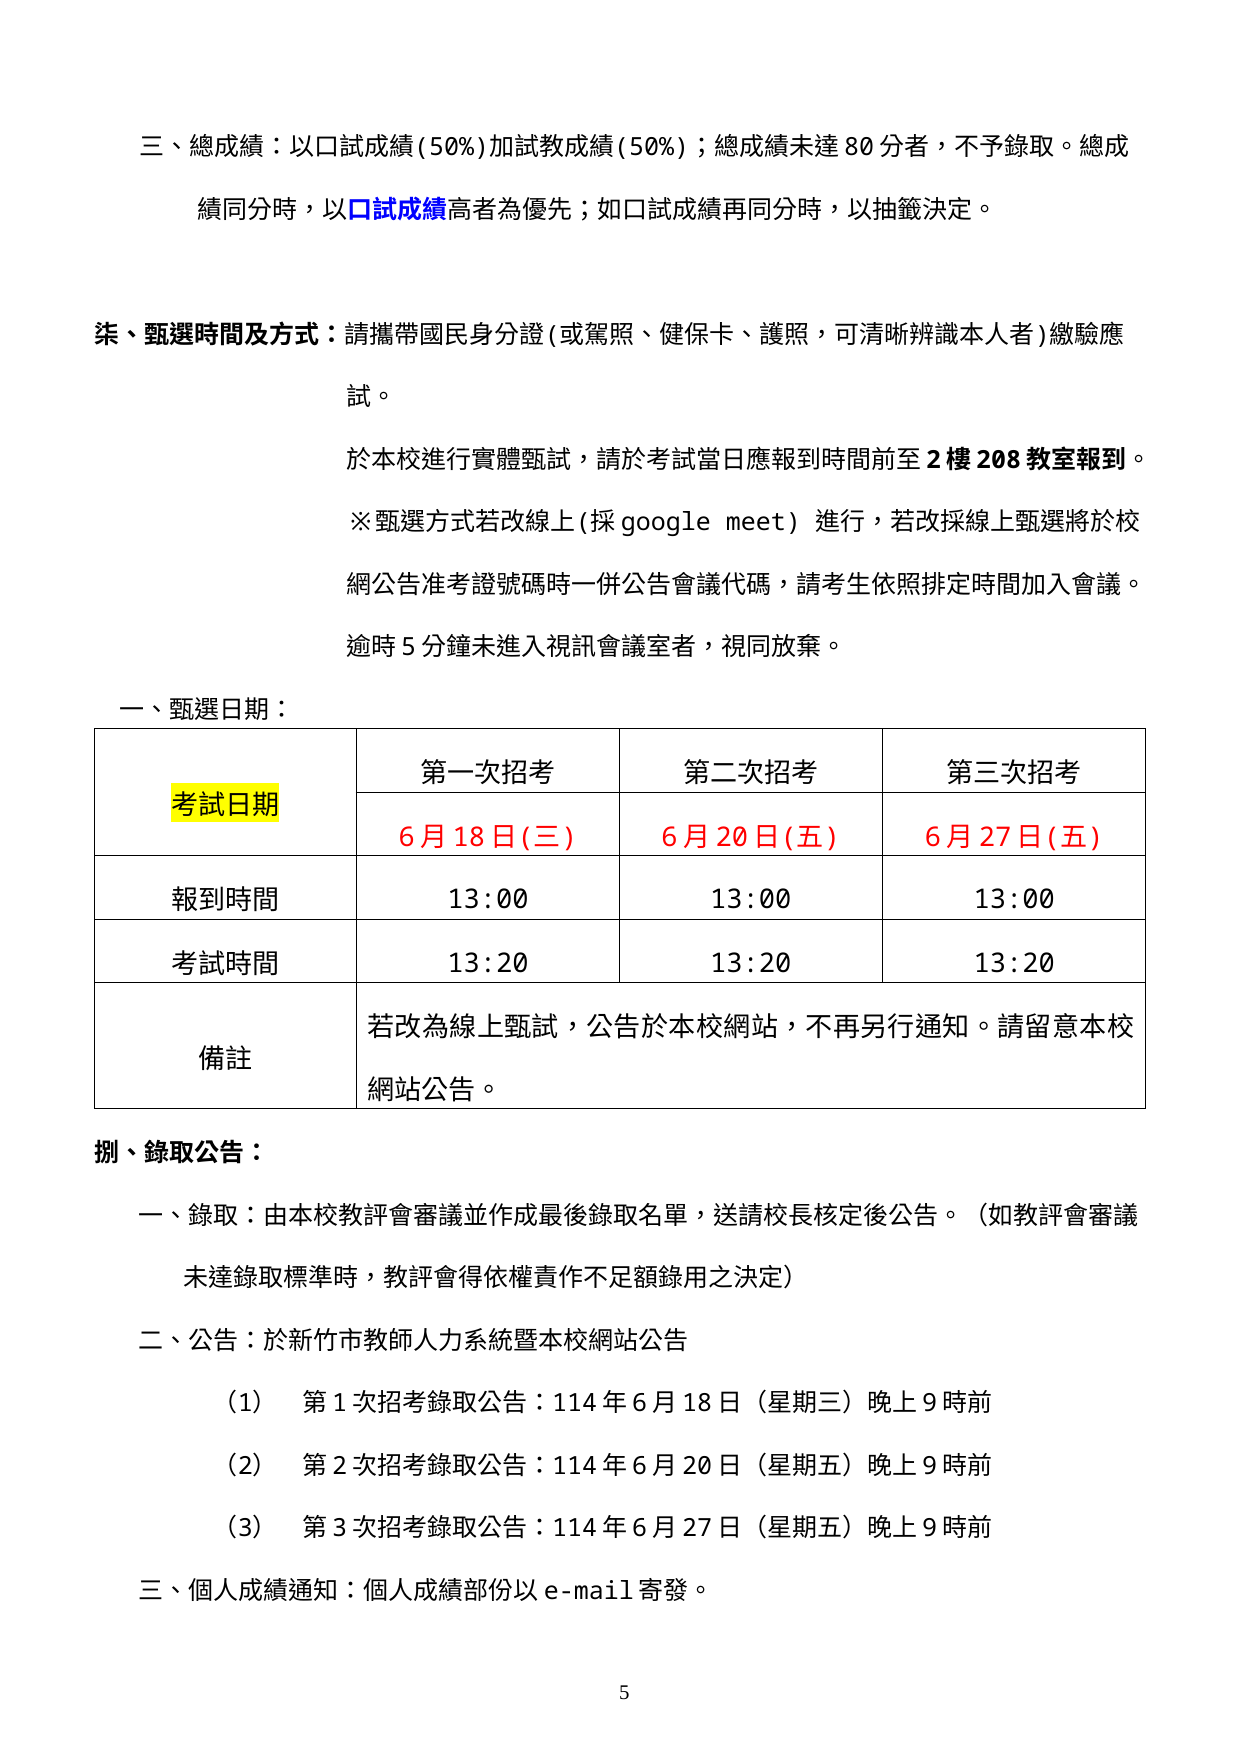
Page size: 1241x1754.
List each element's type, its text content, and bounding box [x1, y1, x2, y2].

table_cell 13:20 [620, 920, 882, 982]
text 一、錄取：由本校教評會審議並作成最後錄取名單，送請校長核定後公告。（如教評會審議未達錄取標準時，教評會得依權責作不足額錄用之決定） [139, 1172, 1146, 1297]
table_header 考試日期 [95, 729, 356, 855]
table_cell 6月27日(五) [883, 793, 1145, 855]
table_cell 備註 [95, 983, 356, 1108]
table_cell 13:00 [883, 856, 1145, 919]
table_header 第三次招考 [883, 729, 1145, 792]
table_cell 13:00 [357, 856, 619, 919]
table_cell 報到時間 [95, 856, 356, 919]
table_cell 6月20日(五) [620, 793, 882, 855]
text 於本校進行實體甄試，請於考試當日應報到時間前至2樓208教室報到。 [94, 416, 1146, 478]
text 三、個人成績通知：個人成績部份以e-mail寄發。 [139, 1547, 1146, 1609]
table_cell 13:20 [357, 920, 619, 982]
table_cell 13:20 [883, 920, 1145, 982]
text 捌、錄取公告： [94, 1109, 1146, 1172]
table_cell 6月18日(三) [357, 793, 619, 855]
text ※甄選方式若改線上(採google meet) 進行，若改採線上甄選將於校網公告准考證號碼時一併公告會議代碼，請考生依照排定時間加入會議。逾時5分鐘未進入視訊會議室者，視同放棄。 [346, 478, 1146, 666]
table_header 第一次招考 [357, 729, 619, 792]
list 第3次招考錄取公告：114年6月27日（星期五）晚上9時前 [213, 1484, 1146, 1547]
text 二、公告：於新竹市教師人力系統暨本校網站公告 [139, 1297, 1146, 1359]
text 三、總成績：以口試成績(50%)加試教成績(50%)；總成績未達80分者，不予錄取。總成績同分時，以口試成績高者為優先；如口試成績再同分時，以抽籤決定。 [139, 103, 1146, 228]
text 一、甄選日期： [119, 666, 1146, 728]
table_header 第二次招考 [620, 729, 882, 792]
table_cell 若改為線上甄試，公告於本校網站，不再另行通知。請留意本校網站公告。 [357, 983, 1145, 1108]
table_cell 13:00 [620, 856, 882, 919]
text 柒、甄選時間及方式：請攜帶國民身分證(或駕照、健保卡、護照，可清晰辨識本人者)繳驗應試。 [94, 291, 1146, 416]
list 第1次招考錄取公告：114年6月18日（星期三）晚上9時前 [213, 1359, 1146, 1422]
list 第2次招考錄取公告：114年6月20日（星期五）晚上9時前 [213, 1422, 1146, 1484]
table_cell 考試時間 [95, 920, 356, 982]
